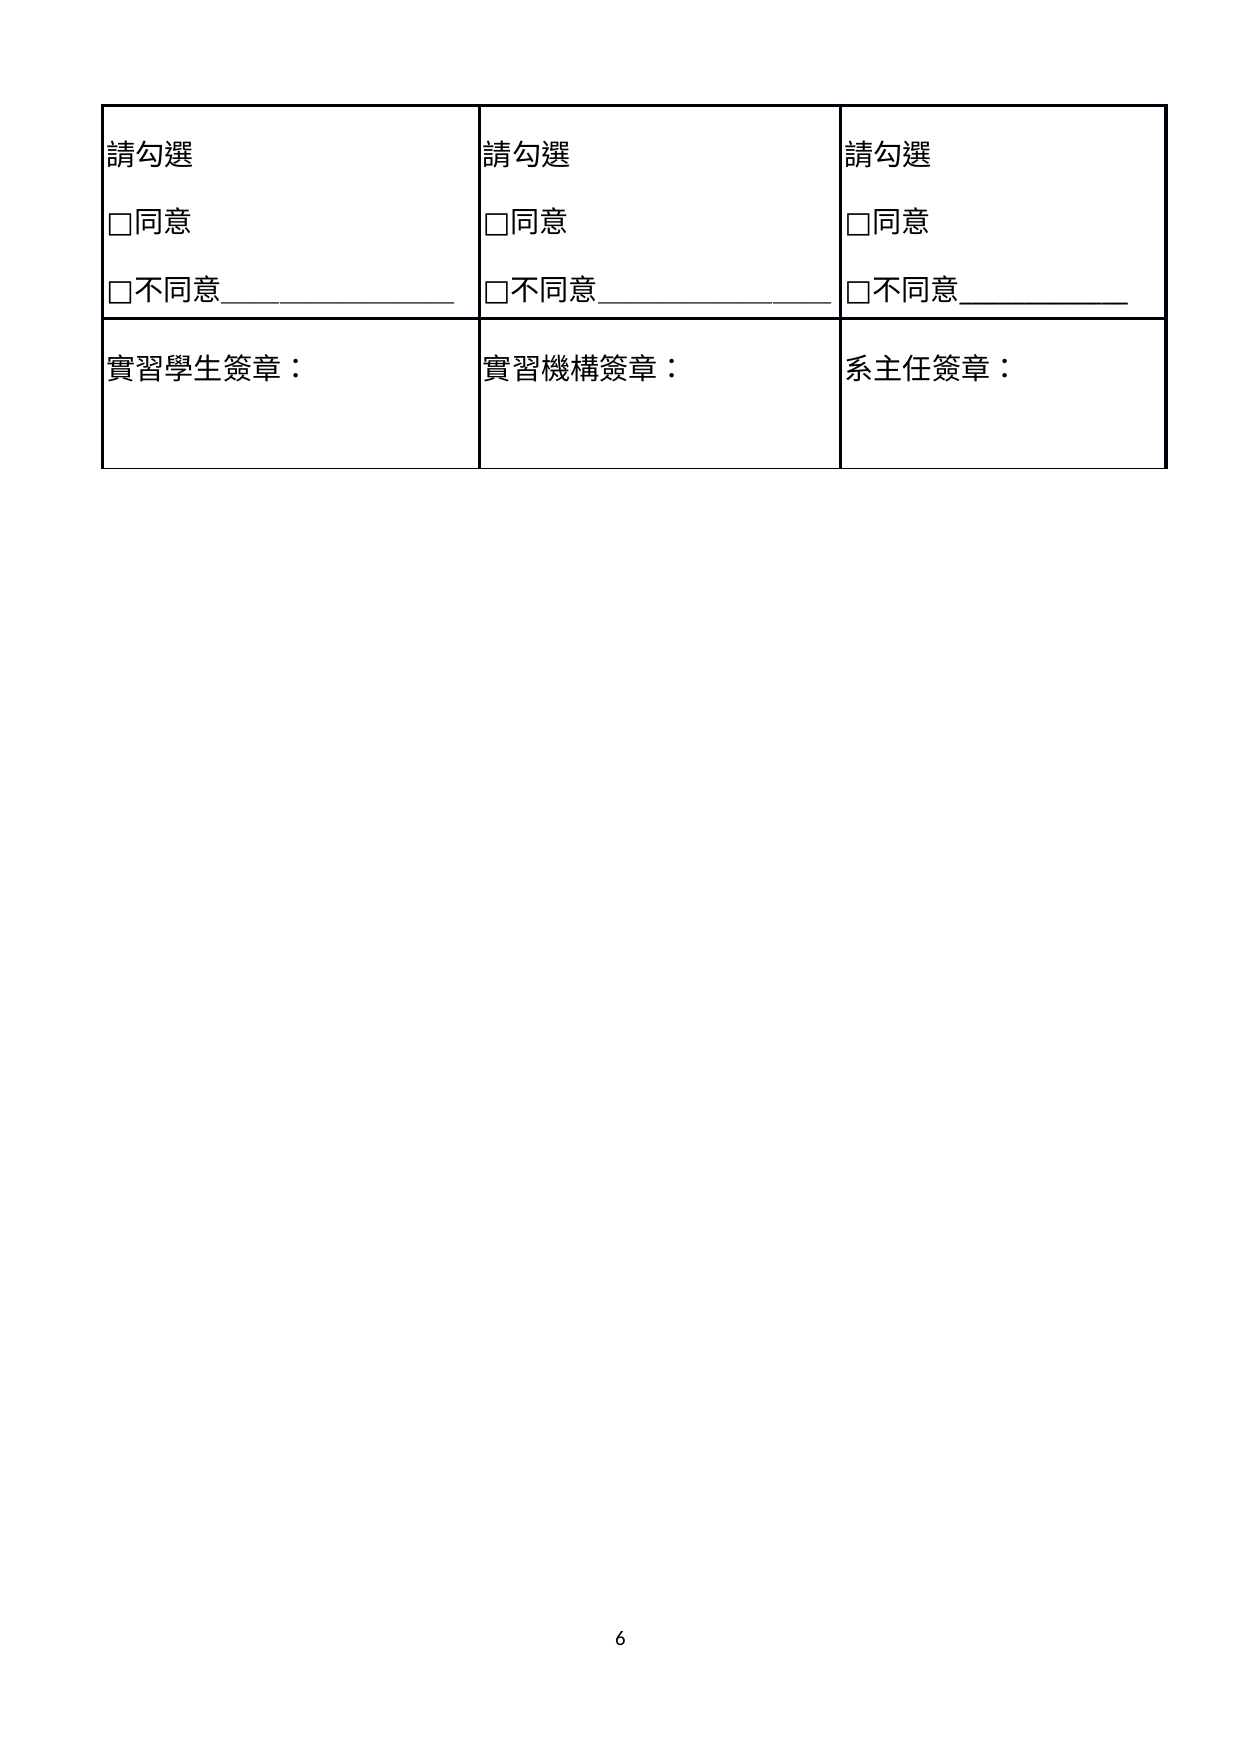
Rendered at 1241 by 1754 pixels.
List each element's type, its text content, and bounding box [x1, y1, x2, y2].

table_cell 請勾選 □同意 □不同意＿＿＿＿＿＿＿＿ [104, 107, 478, 317]
table_cell 請勾選 □同意 □不同意_____________ [842, 107, 1164, 317]
table_cell 系主任簽章： [842, 320, 1164, 468]
table_cell 請勾選 □同意 □不同意＿＿＿＿＿＿＿＿ [481, 107, 839, 317]
table_cell 實習學生簽章： [104, 320, 478, 468]
table_cell 實習機構簽章： [481, 320, 839, 468]
